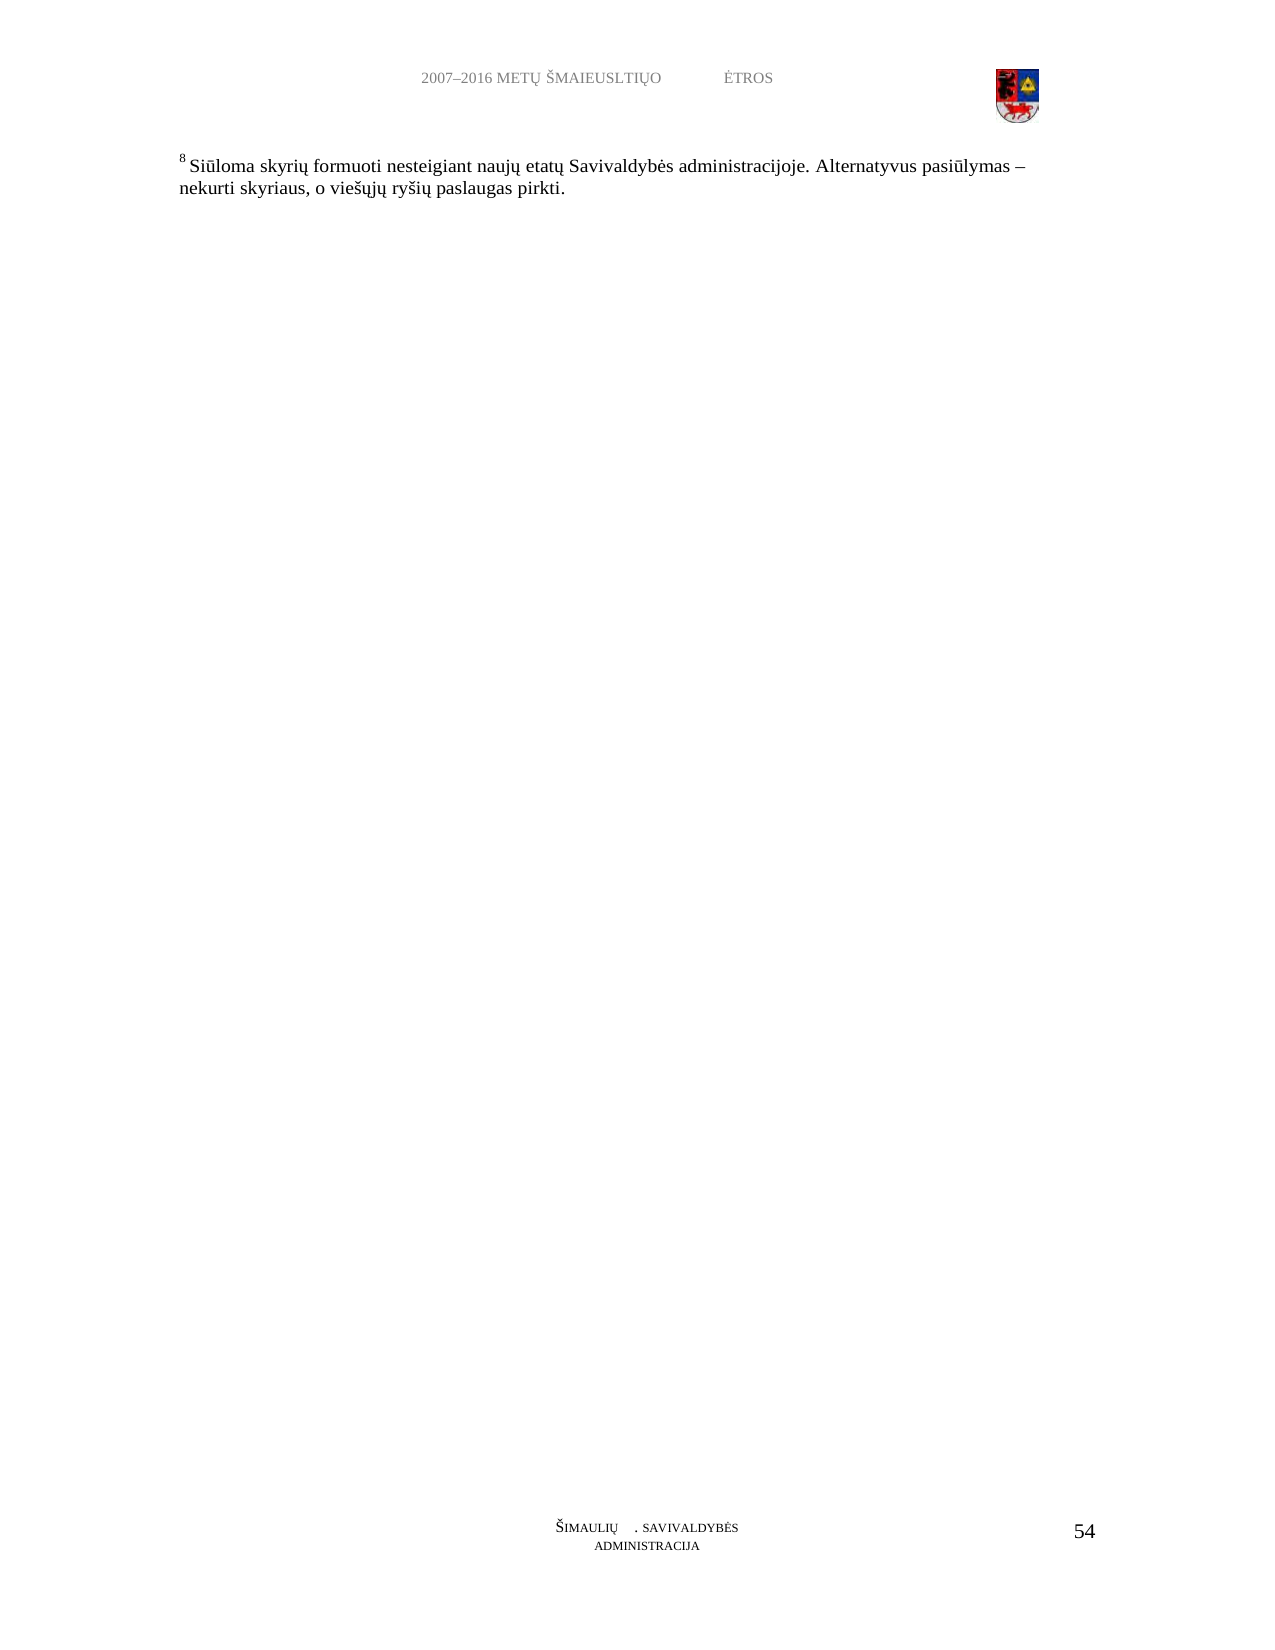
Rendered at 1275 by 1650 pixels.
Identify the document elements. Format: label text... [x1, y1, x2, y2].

text 8 Siūloma skyrių formuoti nesteigiant naujų etatų Savivaldybės administracijoje. Alternatyvus pasiūlymas – nekurti skyriaus, o viešųjų ryšių paslaugas pirkti. [179, 150, 1075, 198]
